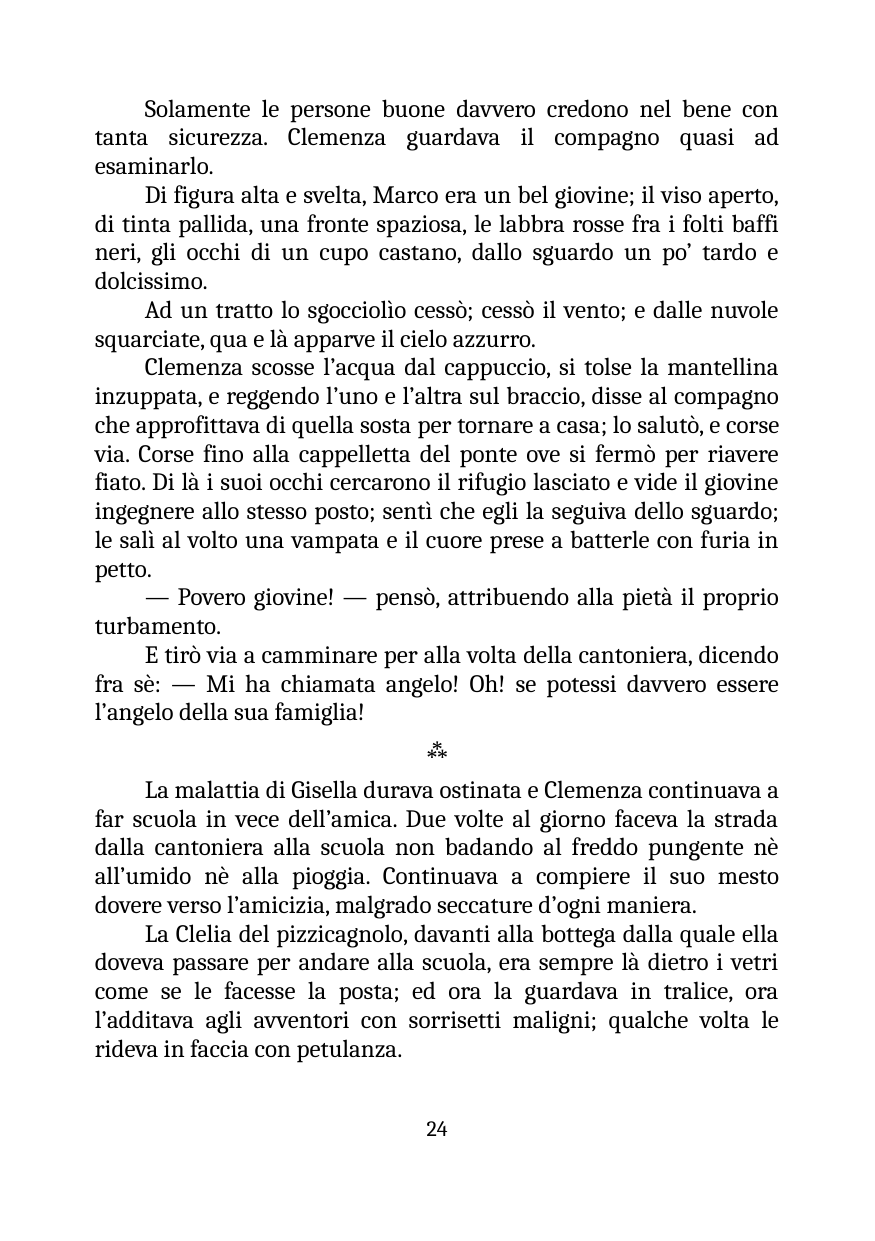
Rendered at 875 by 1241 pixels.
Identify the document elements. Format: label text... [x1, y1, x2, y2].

text Di figura alta e svelta, Marco era un bel giovine; il viso aperto, di tinta pallida, una fronte spaziosa, le labbra rosse fra i folti baffi neri, gli occhi di un cupo castano, dallo sguardo un po’ tardo e dolcissimo. [94, 181, 779, 296]
text E tirò via a camminare per alla volta della cantoniera, dicendo fra sè: — Mi ha chiamata angelo! Oh! se potessi davvero essere l’angelo della sua famiglia! [94, 641, 779, 727]
text La malattia di Gisella durava ostinata e Clemenza continuava a far scuola in vece dell’amica. Due volte al giorno faceva la strada dalla cantoniera alla scuola non badando al freddo pungente nè all’umido nè alla pioggia. Continuava a compiere il suo mesto dovere verso l’amicizia, malgrado seccature d’ogni maniera. [94, 776, 779, 919]
text La Clelia del pizzicagnolo, davanti alla bottega dalla quale ella doveva passare per andare alla scuola, era sempre là dietro i vetri come se le facesse la posta; ed ora la guardava in tralice, ora l’additava agli avventori con sorrisetti maligni; qualche volta le rideva in faccia con petulanza. [94, 919, 779, 1063]
text ⁂ [94, 739, 779, 764]
text Ad un tratto lo sgocciolìo cessò; cessò il vento; e dalle nuvole squarciate, qua e là apparve il cielo azzurro. [94, 296, 779, 353]
text Solamente le persone buone davvero credono nel bene con tanta sicurezza. Clemenza guardava il compagno quasi ad esaminarlo. [94, 94, 779, 181]
text Clemenza scosse l’acqua dal cappuccio, si tolse la mantellina inzuppata, e reggendo l’uno e l’altra sul braccio, disse al compagno che approfittava di quella sosta per tornare a casa; lo salutò, e corse via. Corse fino alla cappelletta del ponte ove si fermò per riavere fiato. Di là i suoi occhi cercarono il rifugio lasciato e vide il giovine ingegnere allo stesso posto; sentì che egli la seguiva dello sguardo; le salì al volto una vampata e il cuore prese a batterle con furia in petto. [94, 353, 779, 583]
text — Povero giovine! — pensò, attribuendo alla pietà il proprio turbamento. [94, 583, 779, 641]
